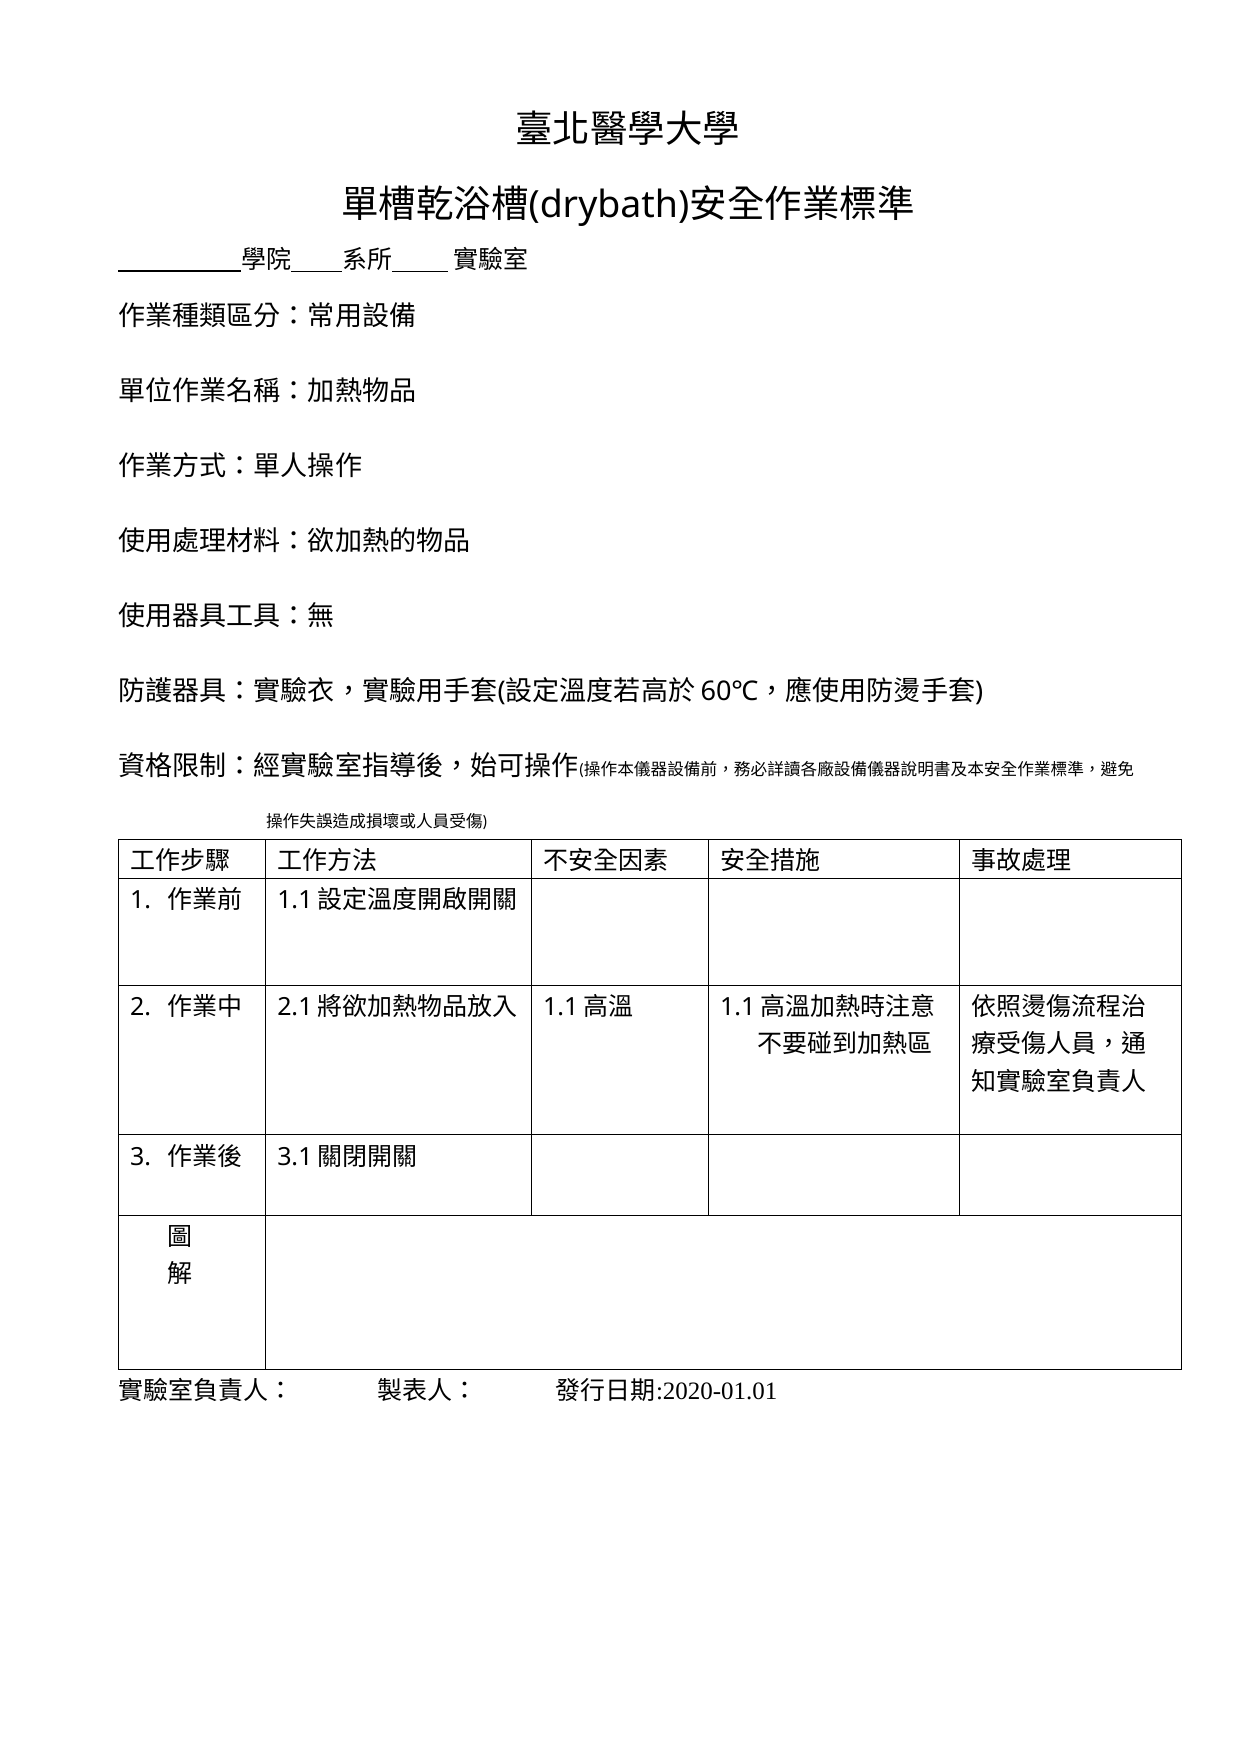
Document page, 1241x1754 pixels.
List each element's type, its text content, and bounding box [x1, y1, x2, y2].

table_cell 依照燙傷流程治療受傷人員，通知實驗室負責人 [960, 986, 1181, 1134]
text 單槽乾浴槽(drybath)安全作業標準 [118, 164, 1137, 239]
table_header 事故處理 [960, 840, 1181, 877]
table_cell [709, 1135, 959, 1215]
table_cell 1.1設定溫度開啟開關 [266, 879, 531, 985]
text 資格限制：經實驗室指導後，始可操作(操作本儀器設備前，務必詳讀各廠設備儀器說明書及本安全作業標準，避免操作失誤造成損壞或人員受傷) [118, 726, 1137, 839]
table_cell [532, 1135, 708, 1215]
table_header 工作步驟 [119, 840, 265, 877]
table_cell 作業中 [119, 986, 265, 1134]
table_cell 作業後 [119, 1135, 265, 1215]
text 作業方式：單人操作 [118, 426, 1137, 501]
table_header 安全措施 [709, 840, 959, 877]
text 使用器具工具：無 [118, 576, 1137, 651]
text 實驗室負責人： 製表人： 發行日期:2020-01.01 [118, 1370, 1137, 1408]
table_cell [960, 879, 1181, 985]
table_cell [709, 879, 959, 985]
text 學院 系所 實驗室 [118, 239, 1137, 276]
table_cell 3.1關閉開關 [266, 1135, 531, 1215]
text 單位作業名稱：加熱物品 [118, 351, 1137, 426]
table_cell 2.1將欲加熱物品放入 [266, 986, 531, 1134]
table_cell [960, 1135, 1181, 1215]
table_cell [266, 1216, 1181, 1369]
table_cell 1.1高溫 [532, 986, 708, 1134]
text 防護器具：實驗衣，實驗用手套(設定溫度若高於60℃，應使用防燙手套) [118, 651, 1137, 726]
text 作業種類區分：常用設備 [118, 276, 1211, 351]
table_header 不安全因素 [532, 840, 708, 877]
table_cell 圖 解 [119, 1216, 265, 1369]
table_cell 作業前 [119, 879, 265, 985]
text 使用處理材料：欲加熱的物品 [118, 501, 1137, 576]
table_cell 1.1高溫加熱時注意不要碰到加熱區 [709, 986, 959, 1134]
text 臺北醫學大學 [118, 89, 1137, 164]
table_cell [532, 879, 708, 985]
table_header 工作方法 [266, 840, 531, 877]
